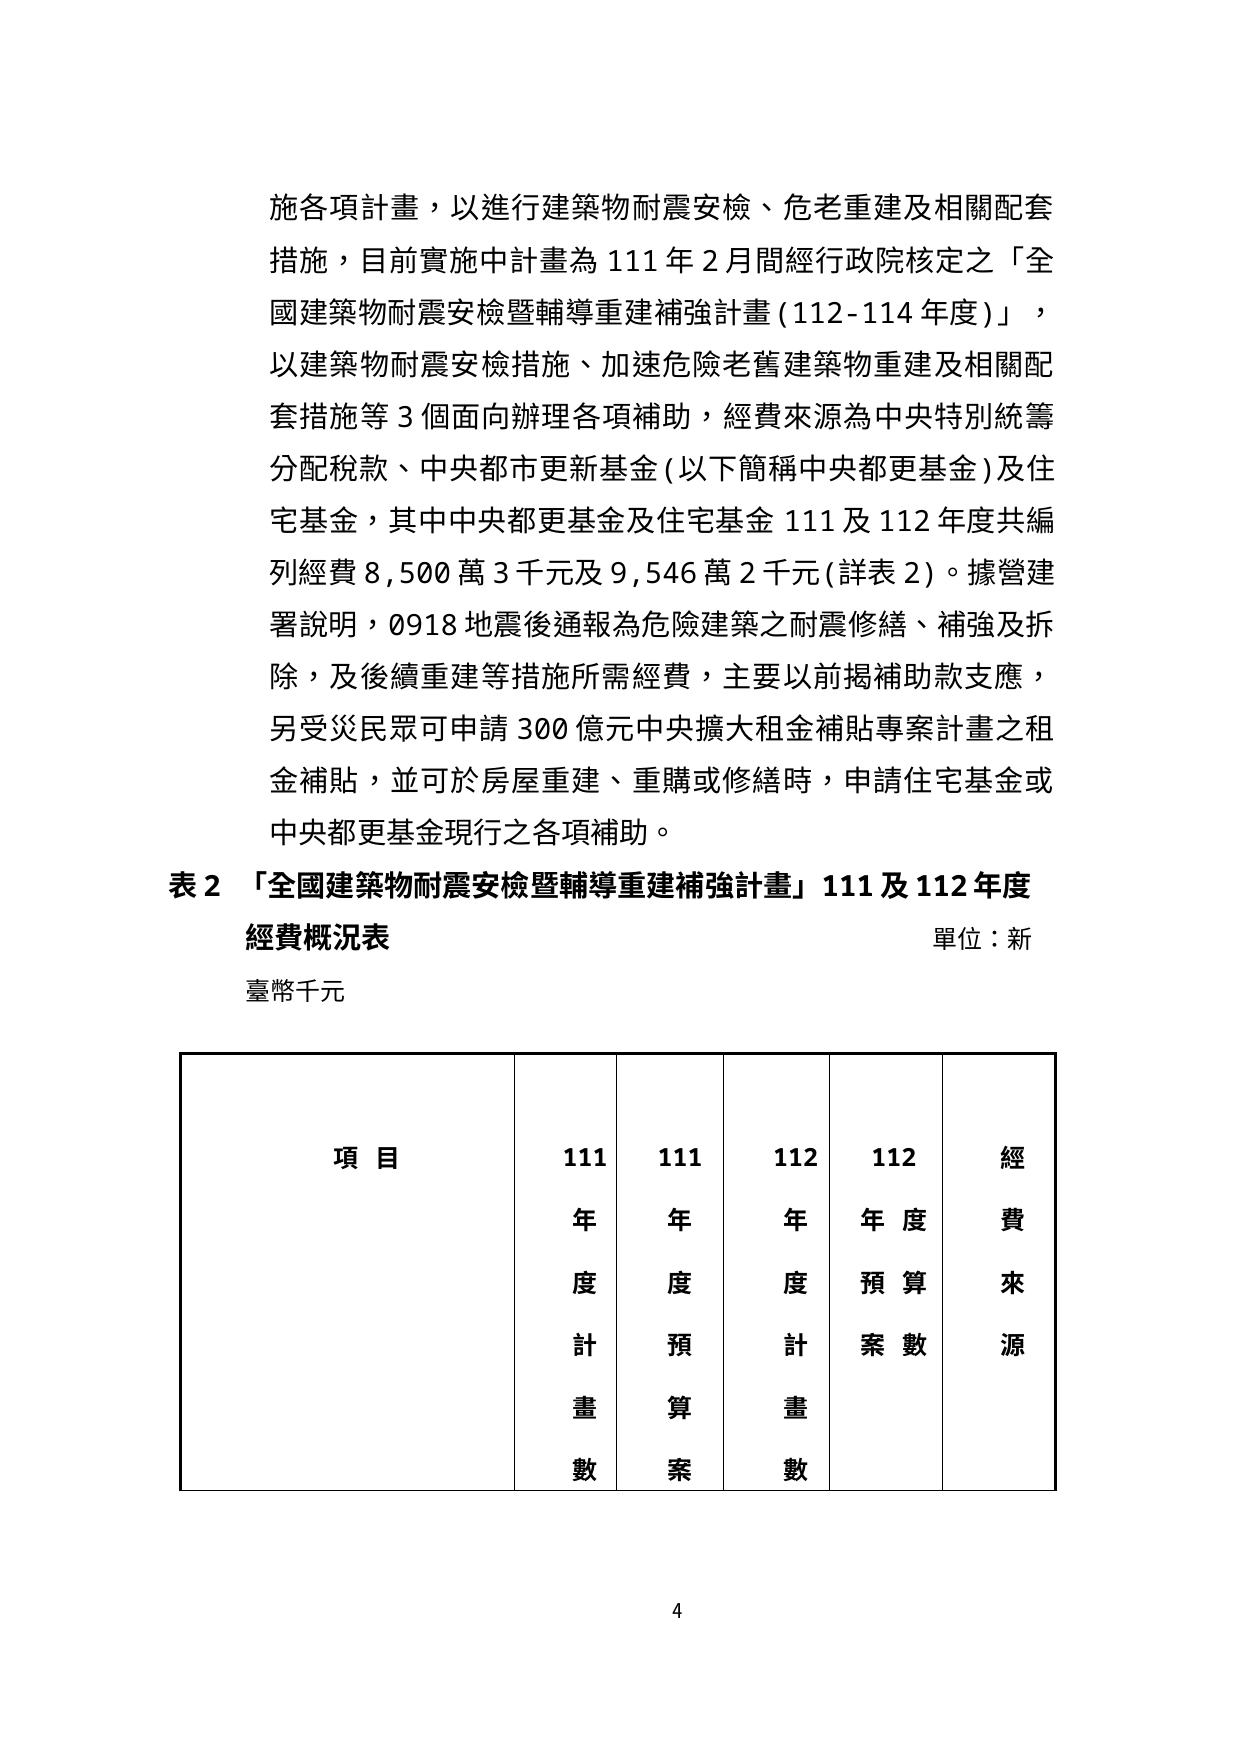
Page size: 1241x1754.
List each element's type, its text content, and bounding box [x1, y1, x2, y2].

table_header 項目 [182, 1055, 514, 1490]
table_header 經費來源 [943, 1055, 1054, 1490]
text 施各項計畫，以進行建築物耐震安檢、危老重建及相關配套措施，目前實施中計畫為111年2月間經行政院核定之「全國建築物耐震安檢暨輔導重建補強計畫(112-114年度)」，以建築物耐震安檢措施、加速危險老舊建築物重建及相關配套措施等3個面向辦理各項補助，經費來源為中央特別統籌分配稅款、中央都市更新基金(以下簡稱中央都更基金)及住宅基金，其中中央都更基金及住宅基金111及112年度共編列經費8,500萬3千元及9,546萬2千元(詳表2)。據營建署說明，0918地震後通報為危險建築之耐震修繕、補強及拆除，及後續重建等措施所需經費，主要以前揭補助款支應，另受災民眾可申請300億元中央擴大租金補貼專案計畫之租金補貼，並可於房屋重建、重購或修繕時，申請住宅基金或中央都更基金現行之各項補助。 [269, 177, 1056, 854]
table_header 112年度計畫數 [724, 1055, 829, 1490]
table_header 111年度預算案 [617, 1055, 723, 1490]
text 表2 「全國建築物耐震安檢暨輔導重建補強計畫」111及112年度經費概況表 單位：新臺幣千元 [168, 854, 1056, 1011]
table_header 111年度計畫數 [515, 1055, 616, 1490]
table_header 112年度預算案數 [830, 1055, 942, 1490]
